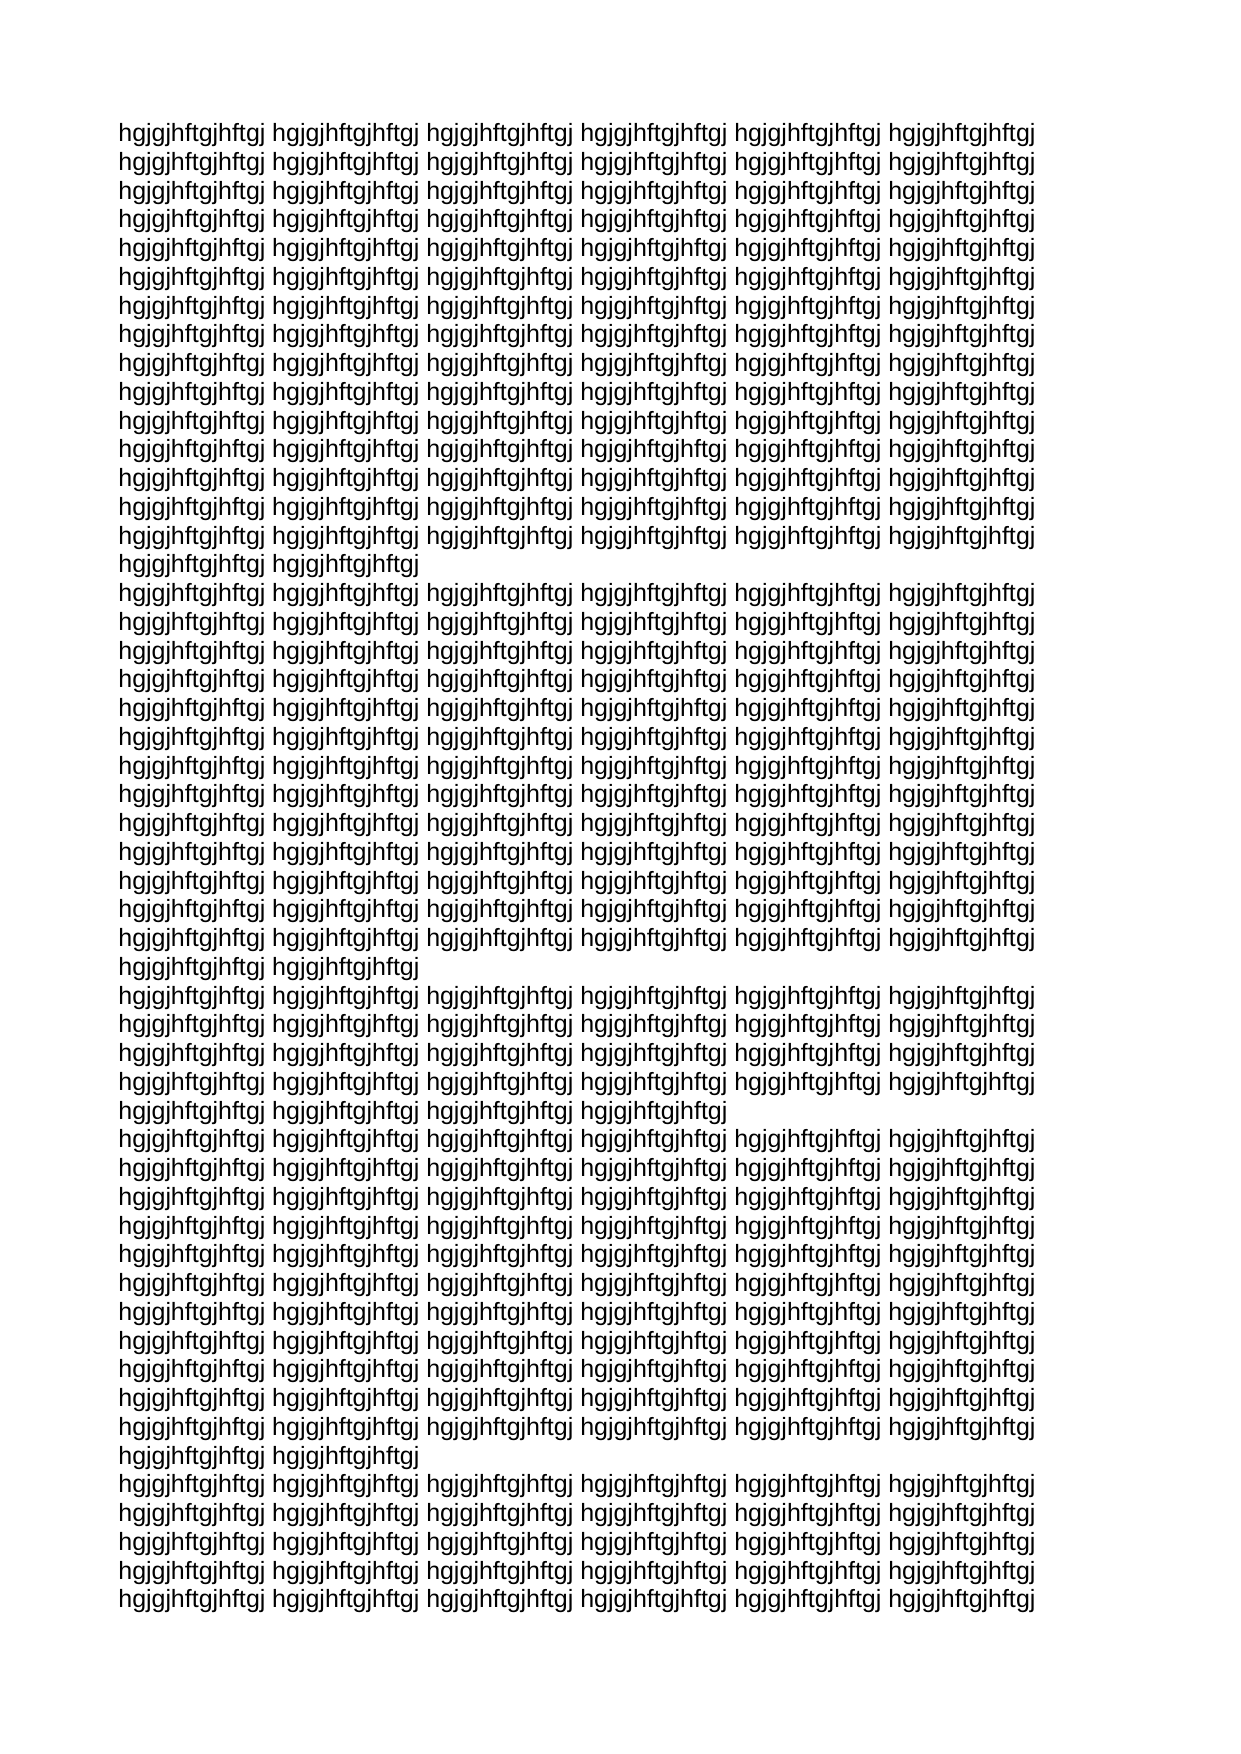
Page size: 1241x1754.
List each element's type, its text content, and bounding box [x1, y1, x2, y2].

text hgjgjhftgjhftgj hgjgjhftgjhftgj hgjgjhftgjhftgj hgjgjhftgjhftgj hgjgjhftgjhftgj hgjgjhftgjhftgj hgjgjhftgjhftgj hgjgjhftgjhftgj hgjgjhftgjhftgj hgjgjhftgjhftgj hgjgjhftgjhftgj hgjgjhftgjhftgj hgjgjhftgjhftgj hgjgjhftgjhftgj hgjgjhftgjhftgj hgjgjhftgjhftgj hgjgjhftgjhftgj hgjgjhftgjhftgj hgjgjhftgjhftgj hgjgjhftgjhftgj hgjgjhftgjhftgj hgjgjhftgjhftgj hgjgjhftgjhftgj hgjgjhftgjhftgj hgjgjhftgjhftgj hgjgjhftgjhftgj hgjgjhftgjhftgj hgjgjhftgjhftgj hgjgjhftgjhftgj hgjgjhftgjhftgj hgjgjhftgjhftgj hgjgjhftgjhftgj hgjgjhftgjhftgj hgjgjhftgjhftgj hgjgjhftgjhftgj hgjgjhftgjhftgj hgjgjhftgjhftgj hgjgjhftgjhftgj hgjgjhftgjhftgj hgjgjhftgjhftgj hgjgjhftgjhftgj hgjgjhftgjhftgj hgjgjhftgjhftgj hgjgjhftgjhftgj hgjgjhftgjhftgj hgjgjhftgjhftgj hgjgjhftgjhftgj hgjgjhftgjhftgj hgjgjhftgjhftgj hgjgjhftgjhftgj hgjgjhftgjhftgj hgjgjhftgjhftgj hgjgjhftgjhftgj hgjgjhftgjhftgj hgjgjhftgjhftgj hgjgjhftgjhftgj hgjgjhftgjhftgj hgjgjhftgjhftgj hgjgjhftgjhftgj hgjgjhftgjhftgj hgjgjhftgjhftgj hgjgjhftgjhftgj hgjgjhftgjhftgj hgjgjhftgjhftgj hgjgjhftgjhftgj hgjgjhftgjhftgj hgjgjhftgjhftgj hgjgjhftgjhftgj hgjgjhftgjhftgj hgjgjhftgjhftgj hgjgjhftgjhftgj hgjgjhftgjhftgj hgjgjhftgjhftgj hgjgjhftgjhftgj hgjgjhftgjhftgj hgjgjhftgjhftgj hgjgjhftgjhftgj hgjgjhftgjhftgj hgjgjhftgjhftgj hgjgjhftgjhftgj [118, 578, 1122, 981]
text hgjgjhftgjhftgj hgjgjhftgjhftgj hgjgjhftgjhftgj hgjgjhftgjhftgj hgjgjhftgjhftgj hgjgjhftgjhftgj hgjgjhftgjhftgj hgjgjhftgjhftgj hgjgjhftgjhftgj hgjgjhftgjhftgj hgjgjhftgjhftgj hgjgjhftgjhftgj hgjgjhftgjhftgj hgjgjhftgjhftgj hgjgjhftgjhftgj hgjgjhftgjhftgj hgjgjhftgjhftgj hgjgjhftgjhftgj hgjgjhftgjhftgj hgjgjhftgjhftgj hgjgjhftgjhftgj hgjgjhftgjhftgj hgjgjhftgjhftgj hgjgjhftgjhftgj hgjgjhftgjhftgj hgjgjhftgjhftgj hgjgjhftgjhftgj hgjgjhftgjhftgj hgjgjhftgjhftgj hgjgjhftgjhftgj hgjgjhftgjhftgj hgjgjhftgjhftgj hgjgjhftgjhftgj hgjgjhftgjhftgj hgjgjhftgjhftgj hgjgjhftgjhftgj hgjgjhftgjhftgj hgjgjhftgjhftgj hgjgjhftgjhftgj hgjgjhftgjhftgj hgjgjhftgjhftgj hgjgjhftgjhftgj hgjgjhftgjhftgj hgjgjhftgjhftgj hgjgjhftgjhftgj hgjgjhftgjhftgj hgjgjhftgjhftgj hgjgjhftgjhftgj hgjgjhftgjhftgj hgjgjhftgjhftgj hgjgjhftgjhftgj hgjgjhftgjhftgj hgjgjhftgjhftgj hgjgjhftgjhftgj hgjgjhftgjhftgj hgjgjhftgjhftgj hgjgjhftgjhftgj hgjgjhftgjhftgj hgjgjhftgjhftgj hgjgjhftgjhftgj hgjgjhftgjhftgj hgjgjhftgjhftgj hgjgjhftgjhftgj hgjgjhftgjhftgj hgjgjhftgjhftgj hgjgjhftgjhftgj hgjgjhftgjhftgj hgjgjhftgjhftgj hgjgjhftgjhftgj hgjgjhftgjhftgj hgjgjhftgjhftgj hgjgjhftgjhftgj hgjgjhftgjhftgj hgjgjhftgjhftgj hgjgjhftgjhftgj hgjgjhftgjhftgj hgjgjhftgjhftgj hgjgjhftgjhftgj hgjgjhftgjhftgj hgjgjhftgjhftgj hgjgjhftgjhftgj hgjgjhftgjhftgj hgjgjhftgjhftgj hgjgjhftgjhftgj hgjgjhftgjhftgj hgjgjhftgjhftgj hgjgjhftgjhftgj hgjgjhftgjhftgj hgjgjhftgjhftgj hgjgjhftgjhftgj hgjgjhftgjhftgj hgjgjhftgjhftgj [118, 118, 1122, 578]
text hgjgjhftgjhftgj hgjgjhftgjhftgj hgjgjhftgjhftgj hgjgjhftgjhftgj hgjgjhftgjhftgj hgjgjhftgjhftgj hgjgjhftgjhftgj hgjgjhftgjhftgj hgjgjhftgjhftgj hgjgjhftgjhftgj hgjgjhftgjhftgj hgjgjhftgjhftgj hgjgjhftgjhftgj hgjgjhftgjhftgj hgjgjhftgjhftgj hgjgjhftgjhftgj hgjgjhftgjhftgj hgjgjhftgjhftgj hgjgjhftgjhftgj hgjgjhftgjhftgj hgjgjhftgjhftgj hgjgjhftgjhftgj hgjgjhftgjhftgj hgjgjhftgjhftgj hgjgjhftgjhftgj hgjgjhftgjhftgj hgjgjhftgjhftgj hgjgjhftgjhftgj [118, 981, 1122, 1124]
text hgjgjhftgjhftgj hgjgjhftgjhftgj hgjgjhftgjhftgj hgjgjhftgjhftgj hgjgjhftgjhftgj hgjgjhftgjhftgj hgjgjhftgjhftgj hgjgjhftgjhftgj hgjgjhftgjhftgj hgjgjhftgjhftgj hgjgjhftgjhftgj hgjgjhftgjhftgj hgjgjhftgjhftgj hgjgjhftgjhftgj hgjgjhftgjhftgj hgjgjhftgjhftgj hgjgjhftgjhftgj hgjgjhftgjhftgj hgjgjhftgjhftgj hgjgjhftgjhftgj hgjgjhftgjhftgj hgjgjhftgjhftgj hgjgjhftgjhftgj hgjgjhftgjhftgj hgjgjhftgjhftgj hgjgjhftgjhftgj hgjgjhftgjhftgj hgjgjhftgjhftgj hgjgjhftgjhftgj hgjgjhftgjhftgj [118, 1469, 1122, 1613]
text hgjgjhftgjhftgj hgjgjhftgjhftgj hgjgjhftgjhftgj hgjgjhftgjhftgj hgjgjhftgjhftgj hgjgjhftgjhftgj hgjgjhftgjhftgj hgjgjhftgjhftgj hgjgjhftgjhftgj hgjgjhftgjhftgj hgjgjhftgjhftgj hgjgjhftgjhftgj hgjgjhftgjhftgj hgjgjhftgjhftgj hgjgjhftgjhftgj hgjgjhftgjhftgj hgjgjhftgjhftgj hgjgjhftgjhftgj hgjgjhftgjhftgj hgjgjhftgjhftgj hgjgjhftgjhftgj hgjgjhftgjhftgj hgjgjhftgjhftgj hgjgjhftgjhftgj hgjgjhftgjhftgj hgjgjhftgjhftgj hgjgjhftgjhftgj hgjgjhftgjhftgj hgjgjhftgjhftgj hgjgjhftgjhftgj hgjgjhftgjhftgj hgjgjhftgjhftgj hgjgjhftgjhftgj hgjgjhftgjhftgj hgjgjhftgjhftgj hgjgjhftgjhftgj hgjgjhftgjhftgj hgjgjhftgjhftgj hgjgjhftgjhftgj hgjgjhftgjhftgj hgjgjhftgjhftgj hgjgjhftgjhftgj hgjgjhftgjhftgj hgjgjhftgjhftgj hgjgjhftgjhftgj hgjgjhftgjhftgj hgjgjhftgjhftgj hgjgjhftgjhftgj hgjgjhftgjhftgj hgjgjhftgjhftgj hgjgjhftgjhftgj hgjgjhftgjhftgj hgjgjhftgjhftgj hgjgjhftgjhftgj hgjgjhftgjhftgj hgjgjhftgjhftgj hgjgjhftgjhftgj hgjgjhftgjhftgj hgjgjhftgjhftgj hgjgjhftgjhftgj hgjgjhftgjhftgj hgjgjhftgjhftgj hgjgjhftgjhftgj hgjgjhftgjhftgj hgjgjhftgjhftgj hgjgjhftgjhftgj hgjgjhftgjhftgj hgjgjhftgjhftgj [118, 1124, 1122, 1469]
